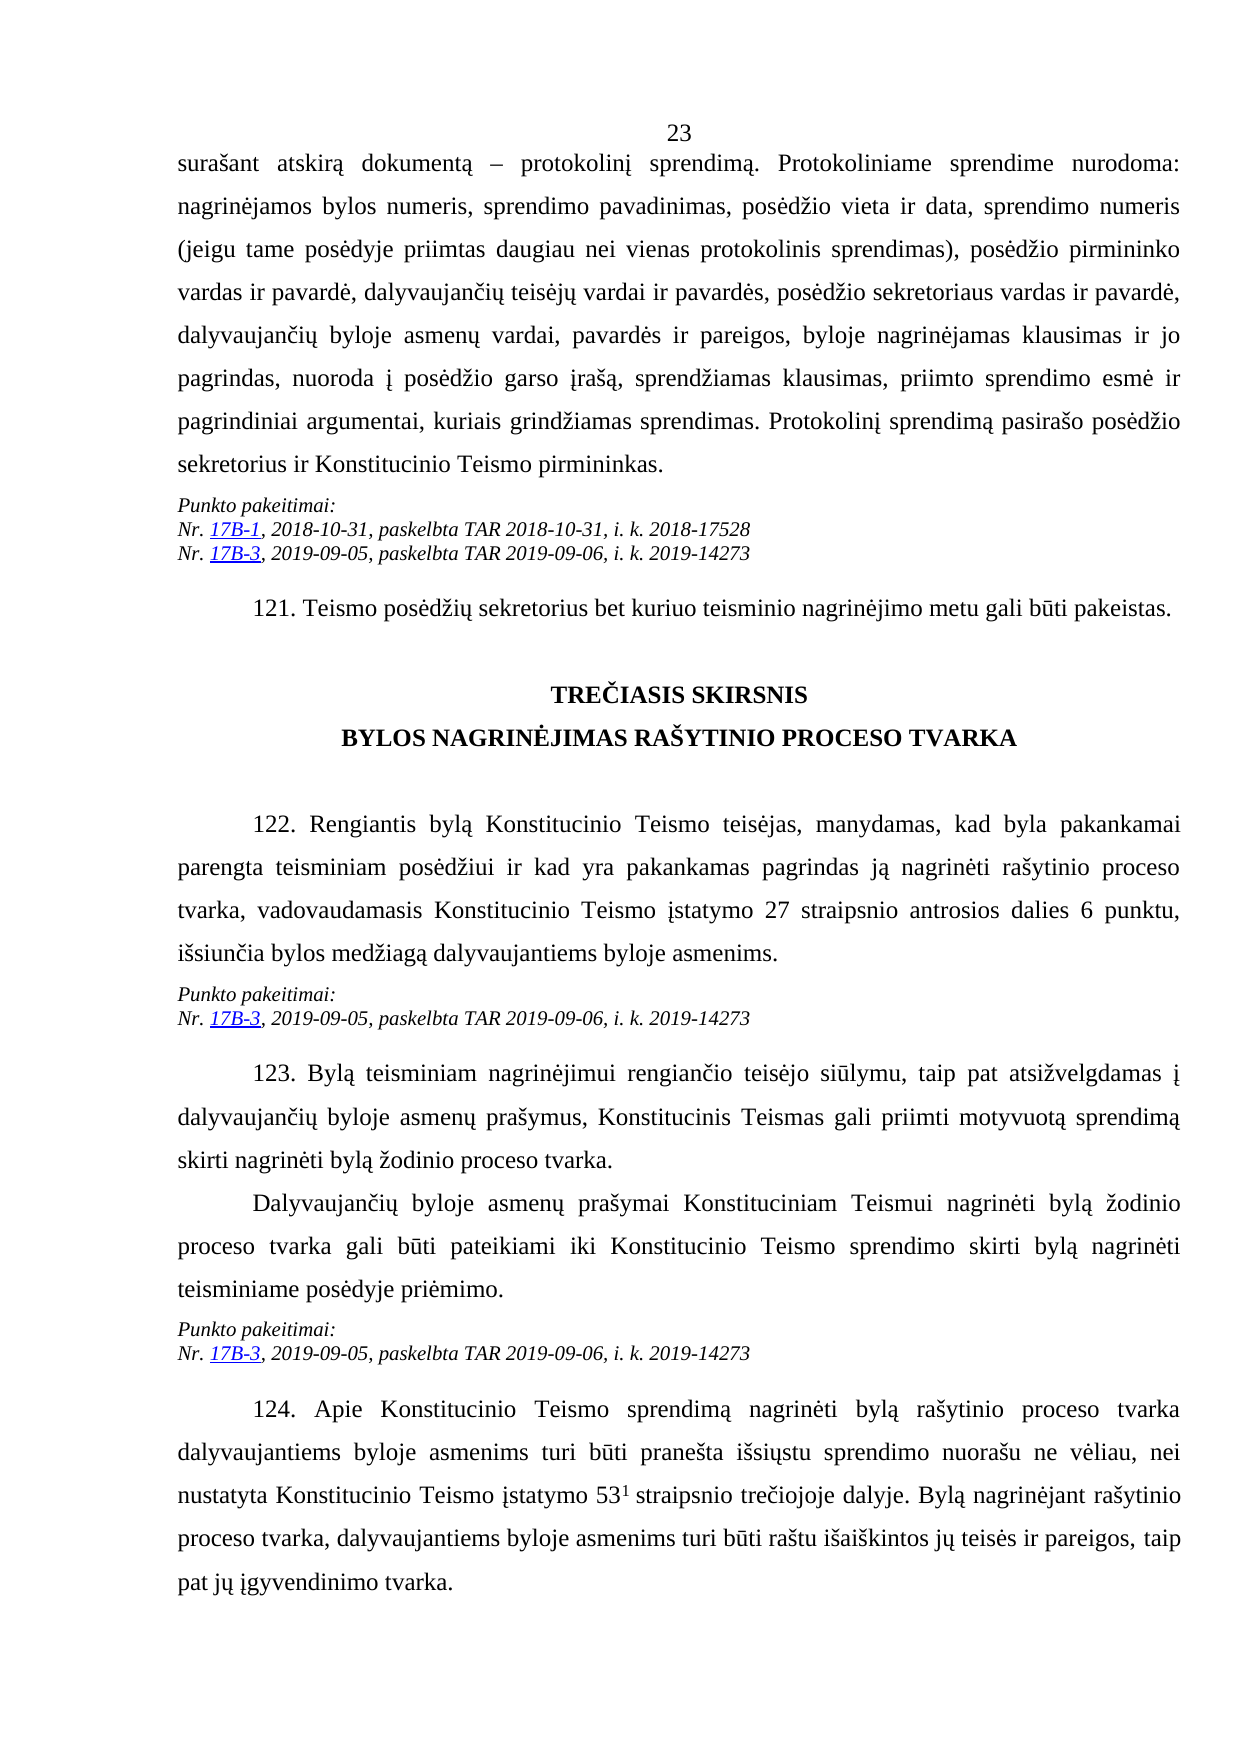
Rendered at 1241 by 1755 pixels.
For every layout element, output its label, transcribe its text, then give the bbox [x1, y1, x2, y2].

text TREČIASIS SKIRSNIS [177, 680, 1181, 708]
text 123. Bylą teisminiam nagrinėjimui rengiančio teisėjo siūlymu, taip pat atsižvelgdamas į dalyvaujančių byloje asmenų prašymus, Konstitucinis Teismas gali priimti motyvuotą sprendimą skirti nagrinėti bylą žodinio proceso tvarka. [177, 1058, 1181, 1173]
text surašant atskirą dokumentą – protokolinį sprendimą. Protokoliniame sprendime nurodoma: nagrinėjamos bylos numeris, sprendimo pavadinimas, posėdžio vieta ir data, sprendimo numeris (jeigu tame posėdyje priimtas daugiau nei vienas protokolinis sprendimas), posėdžio pirmininko vardas ir pavardė, dalyvaujančių teisėjų vardai ir pavardės, posėdžio sekretoriaus vardas ir pavardė, dalyvaujančių byloje asmenų vardai, pavardės ir pareigos, byloje nagrinėjamas klausimas ir jo pagrindas, nuoroda į posėdžio garso įrašą, sprendžiamas klausimas, priimto sprendimo esmė ir pagrindiniai argumentai, kuriais grindžiamas sprendimas. Protokolinį sprendimą pasirašo posėdžio sekretorius ir Konstitucinio Teismo pirmininkas. [177, 148, 1181, 478]
text BYLOS NAGRINĖJIMAS RAŠYTINIO PROCESO TVARKA [177, 723, 1181, 752]
text Punkto pakeitimai: [177, 493, 1181, 517]
text Punkto pakeitimai: [177, 1317, 1181, 1341]
text Nr. 17B-1, 2018-10-31, paskelbta TAR 2018-10-31, i. k. 2018-17528 [177, 517, 1181, 541]
text 121. Teismo posėdžių sekretorius bet kuriuo teisminio nagrinėjimo metu gali būti pakeistas. [177, 593, 1181, 622]
text 124. Apie Konstitucinio Teismo sprendimą nagrinėti bylą rašytinio proceso tvarka dalyvaujantiems byloje asmenims turi būti pranešta išsiųstu sprendimo nuorašu ne vėliau, nei nustatyta Konstitucinio Teismo įstatymo 531 straipsnio trečiojoje dalyje. Bylą nagrinėjant rašytinio proceso tvarka, dalyvaujantiems byloje asmenims turi būti raštu išaiškintos jų teisės ir pareigos, taip pat jų įgyvendinimo tvarka. [177, 1394, 1181, 1595]
text Nr. 17B-3, 2019-09-05, paskelbta TAR 2019-09-06, i. k. 2019-14273 [177, 1341, 1181, 1365]
text Nr. 17B-3, 2019-09-05, paskelbta TAR 2019-09-06, i. k. 2019-14273 [177, 1006, 1181, 1030]
text Punkto pakeitimai: [177, 982, 1181, 1006]
text Nr. 17B-3, 2019-09-05, paskelbta TAR 2019-09-06, i. k. 2019-14273 [177, 541, 1181, 565]
text 122. Rengiantis bylą Konstitucinio Teismo teisėjas, manydamas, kad byla pakankamai parengta teisminiam posėdžiui ir kad yra pakankamas pagrindas ją nagrinėti rašytinio proceso tvarka, vadovaudamasis Konstitucinio Teismo įstatymo 27 straipsnio antrosios dalies 6 punktu, išsiunčia bylos medžiagą dalyvaujantiems byloje asmenims. [177, 809, 1181, 967]
text Dalyvaujančių byloje asmenų prašymai Konstituciniam Teismui nagrinėti bylą žodinio proceso tvarka gali būti pateikiami iki Konstitucinio Teismo sprendimo skirti bylą nagrinėti teisminiame posėdyje priėmimo. [177, 1188, 1181, 1303]
